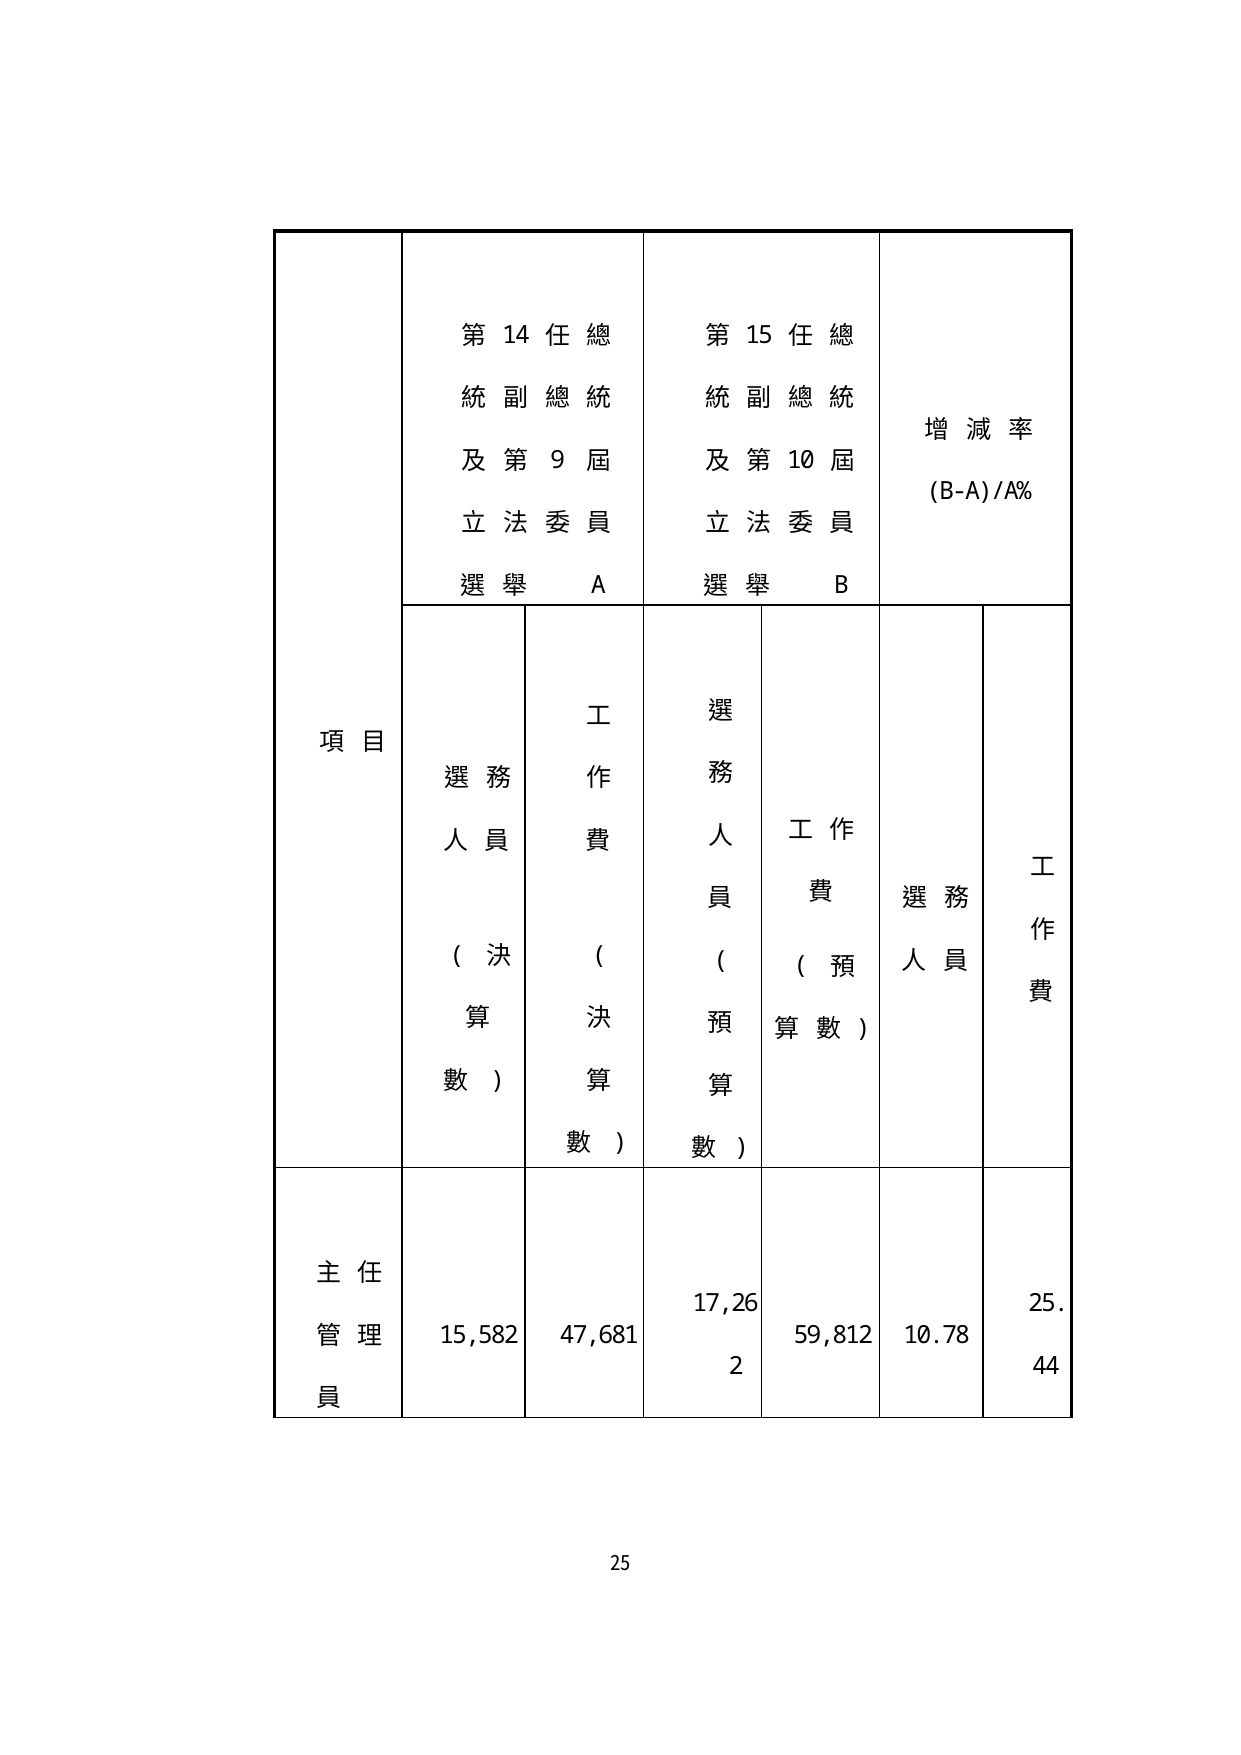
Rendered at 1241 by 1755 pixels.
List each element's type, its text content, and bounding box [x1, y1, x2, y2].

table_cell 選務人員 [880, 606, 982, 1167]
table_cell 59,812 [762, 1168, 879, 1417]
table_cell 主任管理員 [276, 1168, 401, 1417]
table_cell 選務人員 (預算數) [644, 606, 761, 1167]
table_cell 47,681 [526, 1168, 643, 1417]
table_cell 選務人員 (決算數) [403, 606, 524, 1167]
table_cell 15,582 [403, 1168, 524, 1417]
table_cell 工作費 (決算數) [526, 606, 643, 1167]
table_cell 10.78 [880, 1168, 982, 1417]
table_header 第14任總統副總統及第9屆立法委員選舉 A [403, 233, 643, 604]
table_cell 工作費 [984, 606, 1070, 1167]
table_header 項目 [276, 233, 401, 1167]
table_cell 25.44 [984, 1168, 1070, 1417]
table_header 增減率 (B-A)/A% [880, 233, 1070, 604]
table_cell 17,262 [644, 1168, 761, 1417]
table_cell 工作費 (預算數) [762, 606, 879, 1167]
table_header 第15任總統副總統及第10屆立法委員選舉 B [644, 233, 879, 604]
